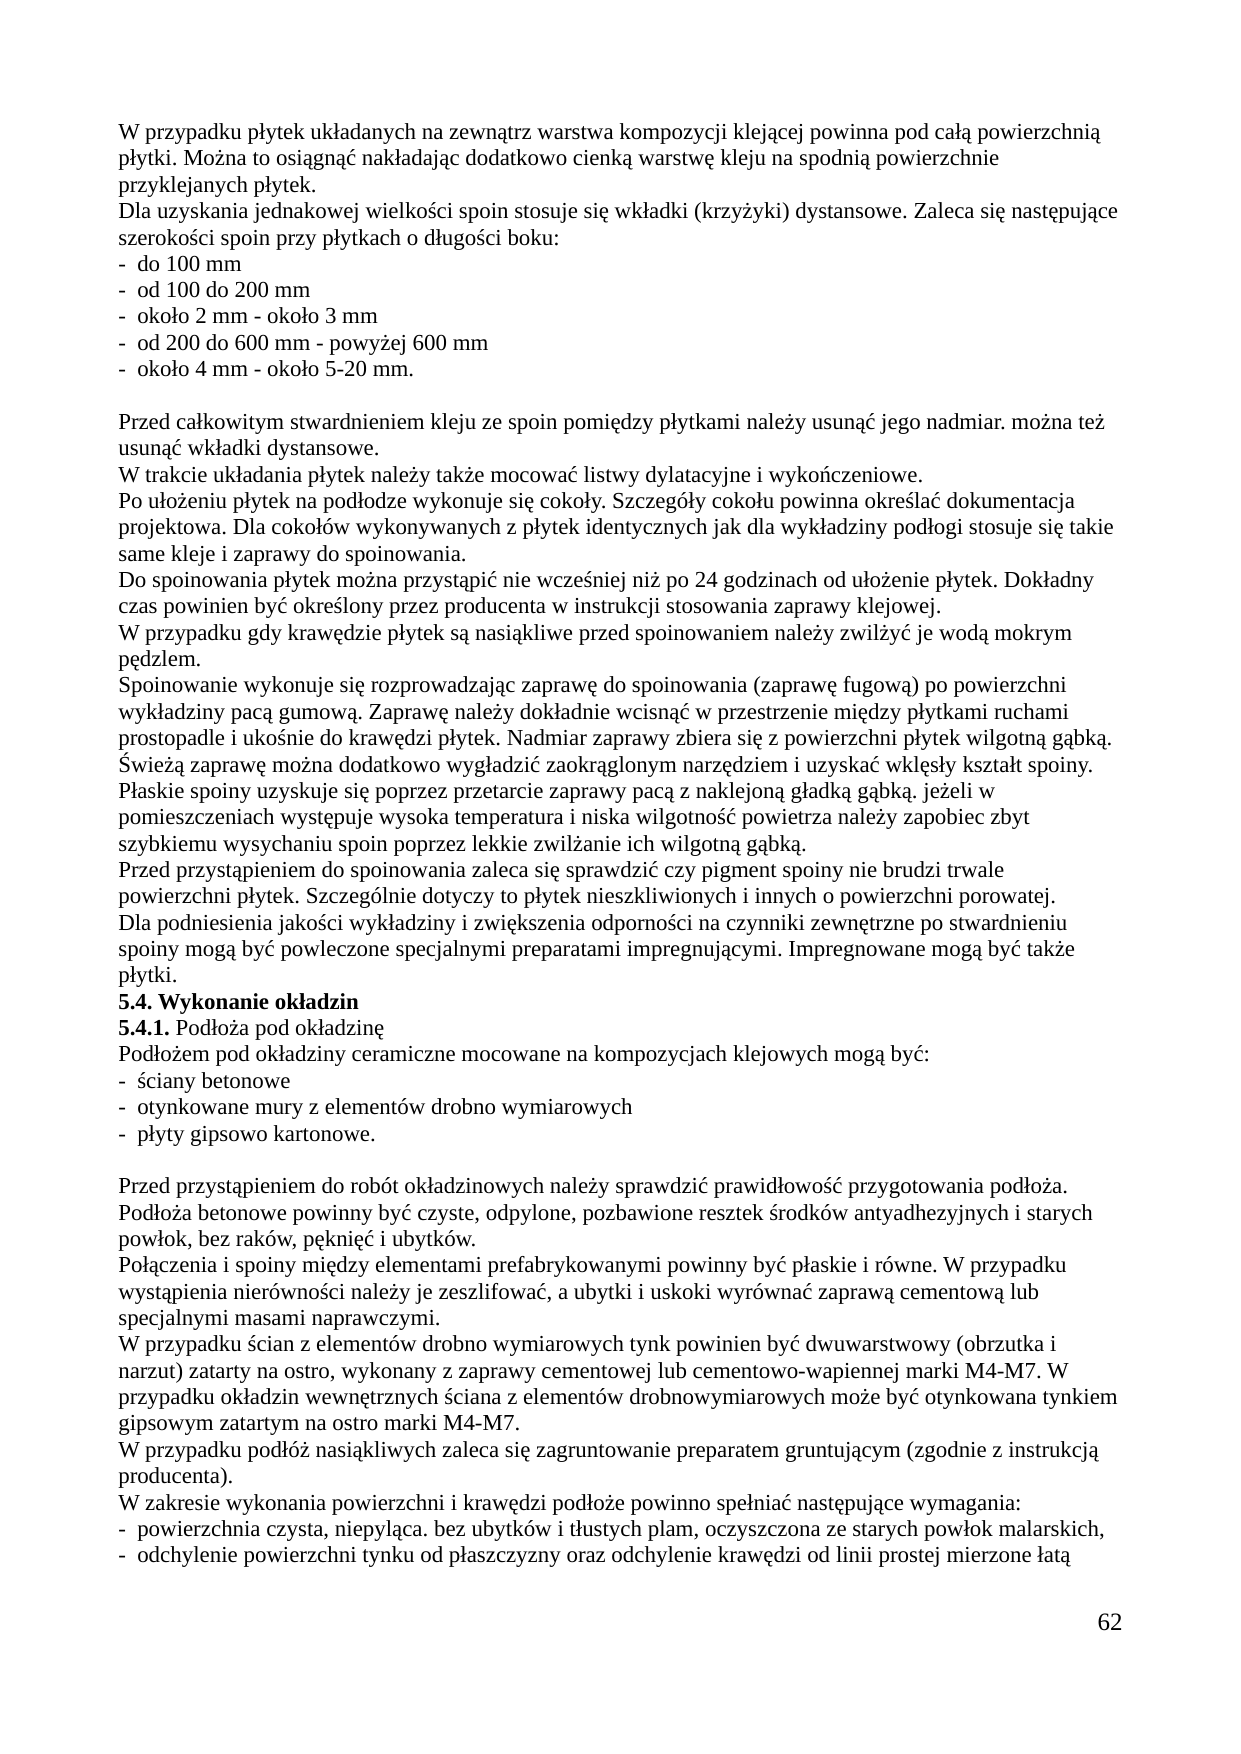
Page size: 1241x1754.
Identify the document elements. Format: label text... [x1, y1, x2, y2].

text W przypadku podłóż nasiąkliwych zaleca się zagruntowanie preparatem gruntującym (zgodnie z instrukcją producenta). [118, 1436, 1122, 1488]
text - ściany betonowe [118, 1067, 1122, 1093]
text - powierzchnia czysta, niepyląca. bez ubytków i tłustych plam, oczyszczona ze starych powłok malarskich, [118, 1515, 1122, 1541]
text W przypadku gdy krawędzie płytek są nasiąkliwe przed spoinowaniem należy zwilżyć je wodą mokrym pędzlem. [118, 619, 1122, 672]
text W przypadku płytek układanych na zewnątrz warstwa kompozycji klejącej powinna pod całą powierzchnią płytki. Można to osiągnąć nakładając dodatkowo cienką warstwę kleju na spodnią powierzchnie przyklejanych płytek. [118, 118, 1122, 197]
text Podłożem pod okładziny ceramiczne mocowane na kompozycjach klejowych mogą być: [118, 1041, 1122, 1067]
text W trakcie układania płytek należy także mocować listwy dylatacyjne i wykończeniowe. [118, 461, 1122, 487]
text - około 4 mm - około 5-20 mm. [118, 355, 1122, 382]
text Spoinowanie wykonuje się rozprowadzając zaprawę do spoinowania (zaprawę fugową) po powierzchni wykładziny pacą gumową. Zaprawę należy dokładnie wcisnąć w przestrzenie między płytkami ruchami prostopadle i ukośnie do krawędzi płytek. Nadmiar zaprawy zbiera się z powierzchni płytek wilgotną gąbką. Świeżą zaprawę można dodatkowo wygładzić zaokrąglonym narzędziem i uzyskać wklęsły kształt spoiny. Płaskie spoiny uzyskuje się poprzez przetarcie zaprawy pacą z naklejoną gładką gąbką. jeżeli w pomieszczeniach występuje wysoka temperatura i niska wilgotność powietrza należy zapobiec zbyt szybkiemu wysychaniu spoin poprzez lekkie zwilżanie ich wilgotną gąbką. [118, 672, 1122, 856]
text Przed całkowitym stwardnieniem kleju ze spoin pomiędzy płytkami należy usunąć jego nadmiar. można też usunąć wkładki dystansowe. [118, 408, 1122, 461]
text - od 100 do 200 mm [118, 276, 1122, 303]
text 5.4. Wykonanie okładzin [118, 988, 1122, 1014]
text Po ułożeniu płytek na podłodze wykonuje się cokoły. Szczegóły cokołu powinna określać dokumentacja projektowa. Dla cokołów wykonywanych z płytek identycznych jak dla wykładziny podłogi stosuje się takie same kleje i zaprawy do spoinowania. [118, 487, 1122, 566]
text Podłoża betonowe powinny być czyste, odpylone, pozbawione resztek środków antyadhezyjnych i starych powłok, bez raków, pęknięć i ubytków. [118, 1199, 1122, 1251]
text W zakresie wykonania powierzchni i krawędzi podłoże powinno spełniać następujące wymagania: [118, 1488, 1122, 1515]
text Połączenia i spoiny między elementami prefabrykowanymi powinny być płaskie i równe. W przypadku wystąpienia nierówności należy je zeszlifować, a ubytki i uskoki wyrównać zaprawą cementową lub specjalnymi masami naprawczymi. [118, 1251, 1122, 1330]
text Do spoinowania płytek można przystąpić nie wcześniej niż po 24 godzinach od ułożenie płytek. Dokładny czas powinien być określony przez producenta w instrukcji stosowania zaprawy klejowej. [118, 566, 1122, 619]
text Przed przystąpieniem do robót okładzinowych należy sprawdzić prawidłowość przygotowania podłoża. [118, 1172, 1122, 1199]
text W przypadku ścian z elementów drobno wymiarowych tynk powinien być dwuwarstwowy (obrzutka i narzut) zatarty na ostro, wykonany z zaprawy cementowej lub cementowo-wapiennej marki M4-M7. W przypadku okładzin wewnętrznych ściana z elementów drobnowymiarowych może być otynkowana tynkiem gipsowym zatartym na ostro marki M4-M7. [118, 1330, 1122, 1436]
text - płyty gipsowo kartonowe. [118, 1119, 1122, 1146]
text - około 2 mm - około 3 mm [118, 303, 1122, 329]
text Dla uzyskania jednakowej wielkości spoin stosuje się wkładki (krzyżyki) dystansowe. Zaleca się następujące szerokości spoin przy płytkach o długości boku: [118, 197, 1122, 250]
text Dla podniesienia jakości wykładziny i zwiększenia odporności na czynniki zewnętrzne po stwardnieniu spoiny mogą być powleczone specjalnymi preparatami impregnującymi. Impregnowane mogą być także płytki. [118, 909, 1122, 988]
text 5.4.1. Podłoża pod okładzinę [118, 1014, 1122, 1041]
text - odchylenie powierzchni tynku od płaszczyzny oraz odchylenie krawędzi od linii prostej mierzone łatą [118, 1541, 1122, 1568]
text Przed przystąpieniem do spoinowania zaleca się sprawdzić czy pigment spoiny nie brudzi trwale powierzchni płytek. Szczególnie dotyczy to płytek nieszkliwionych i innych o powierzchni porowatej. [118, 856, 1122, 909]
text - do 100 mm [118, 250, 1122, 276]
text - otynkowane mury z elementów drobno wymiarowych [118, 1093, 1122, 1119]
text - od 200 do 600 mm - powyżej 600 mm [118, 329, 1122, 355]
